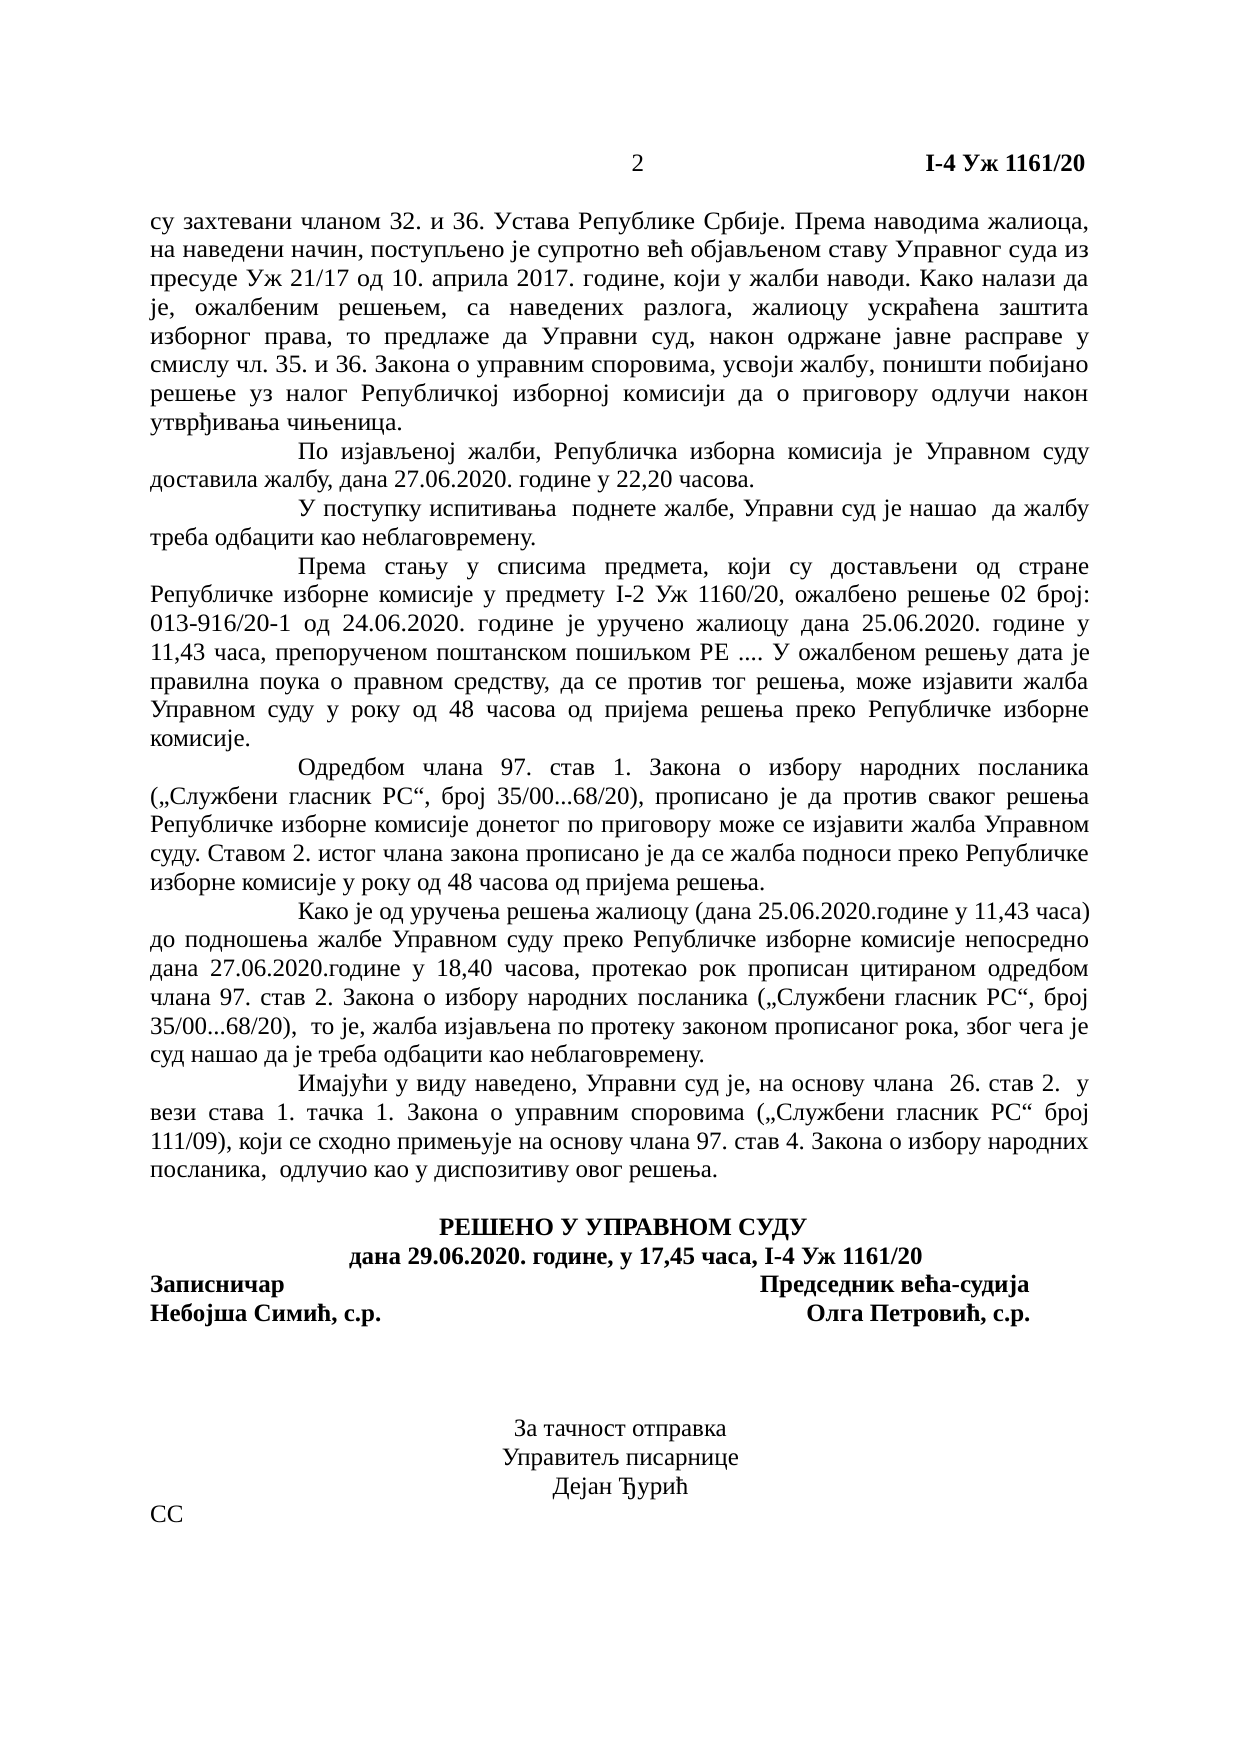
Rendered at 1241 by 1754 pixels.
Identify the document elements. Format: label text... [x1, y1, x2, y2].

text Небојша Симић, с.р. Олга Петровић, с.р. [150, 1298, 1090, 1327]
text дана 29.06.2020. године, у 17,45 часа, I-4 Уж 1161/20 [150, 1241, 1090, 1269]
text По изјављеној жалби, Републичка изборна комисија је Управном суду доставила жалбу, дана 27.06.2020. године у 22,20 часова. [150, 436, 1090, 493]
text су захтевани чланом 32. и 36. Устава Републике Србије. Према наводима жалиоца, на наведени начин, поступљено је супротно већ објављеном ставу Управног суда из пресуде Уж 21/17 од 10. априла 2017. године, који у жалби наводи. Како налази да је, ожалбеним решењем, са наведених разлога, жалиоцу ускраћена заштита изборног права, то предлаже да Управни суд, након одржане јавне расправе у смислу чл. 35. и 36. Закона о управним споровима, усвоји жалбу, поништи побијано решење уз налог Републичкој изборној комисији да о приговору одлучи након утврђивања чињеница. [150, 206, 1090, 436]
text Одредбом члана 97. став 1. Закона о избору народних посланика („Службени гласник РС“, број 35/00...68/20), прописано је да против сваког решења Републичке изборне комисије донетог по приговору може се изјавити жалба Управном суду. Ставом 2. истог члана закона прописано је да се жалба подноси преко Републичке изборне комисије у року од 48 часова од пријема решења. [150, 752, 1090, 896]
text Како је од уручења решења жалиоцу (дана 25.06.2020.године у 11,43 часа) до подношења жалбе Управном суду преко Републичке изборне комисије непосредно дана 27.06.2020.године у 18,40 часова, протекао рок прописан цитираном одредбом члана 97. став 2. Закона о избору народних посланика („Службени гласник РС“, број 35/00...68/20), то је, жалба изјављена по протеку законом прописаног рока, због чега је суд нашао да је треба одбацити као неблаговремену. [150, 896, 1090, 1068]
text РЕШЕНО У УПРАВНОМ СУДУ [150, 1212, 1090, 1241]
text Имајући у виду наведено, Управни суд је, на основу члана 26. став 2. у вези става 1. тачка 1. Закона о управним споровима („Службени гласник РС“ број 111/09), који се сходно примењује на основу члана 97. став 4. Закона о избору народних посланика, одлучио као у диспозитиву овог решења. [150, 1068, 1090, 1183]
text Дејан Ђурић [150, 1471, 1090, 1499]
text У поступку испитивања поднете жалбе, Управни суд је нашао да жалбу треба одбацити као неблаговремену. [150, 493, 1090, 551]
text СС [150, 1499, 1090, 1528]
text Према стању у списима предмета, који су достављени од стране Републичке изборне комисије у предмету I-2 Уж 1160/20, ожалбено решење 02 број: 013-916/20-1 од 24.06.2020. године је уручено жалиоцу дана 25.06.2020. године у 11,43 часа, препорученом поштанском пошиљком РE .... У ожалбеном решењу дата је правилна поука о правном средству, да се против тог решења, може изјавити жалба Управном суду у року од 48 часова од пријема решења преко Републичке изборне комисије. [150, 551, 1090, 752]
text За тачност отправка [150, 1413, 1090, 1442]
text Записничар Председник већа-судија [150, 1269, 1090, 1298]
text Управитељ писарнице [150, 1442, 1090, 1471]
